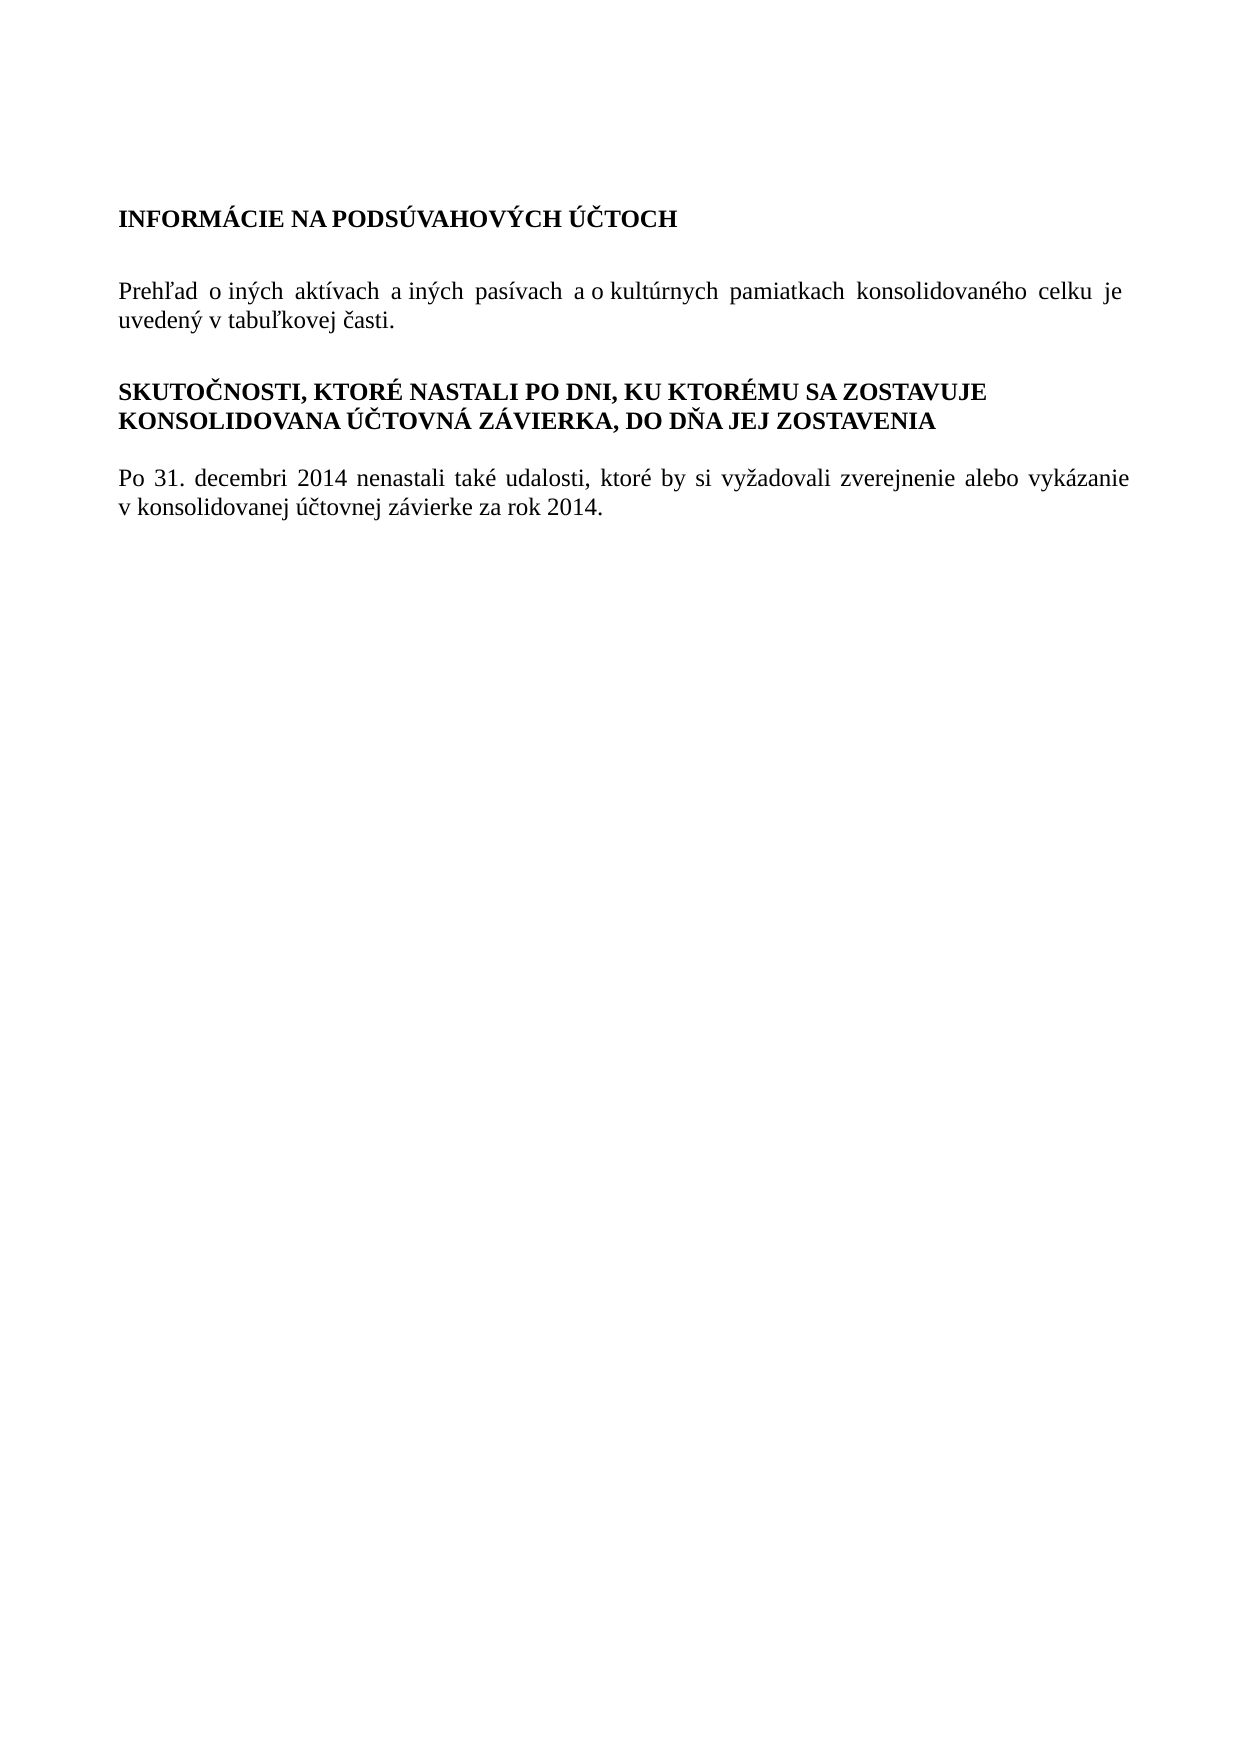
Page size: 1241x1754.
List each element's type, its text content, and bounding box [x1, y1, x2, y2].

text Po 31. decembri 2014 nenastali také udalosti, ktoré by si vyžadovali zverejnenie alebo vykázanie v konsolidovanej účtovnej závierke za rok 2014. [118, 463, 1130, 521]
text SKUTOČNOSTI, KTORÉ NASTALI PO DNI, KU KTORÉMU SA ZOSTAVUJE [118, 377, 1122, 406]
text Prehľad o iných aktívach a iných pasívach a o kultúrnych pamiatkach konsolidovaného celku je uvedený v tabuľkovej časti. [118, 276, 1122, 334]
text KONSOLIDOVANA ÚČTOVNÁ ZÁVIERKA, DO DŇA JEJ ZOSTAVENIA [118, 406, 1122, 435]
text INFORMÁCIE NA PODSÚVAHOVÝCH ÚČTOCH [118, 204, 1122, 233]
